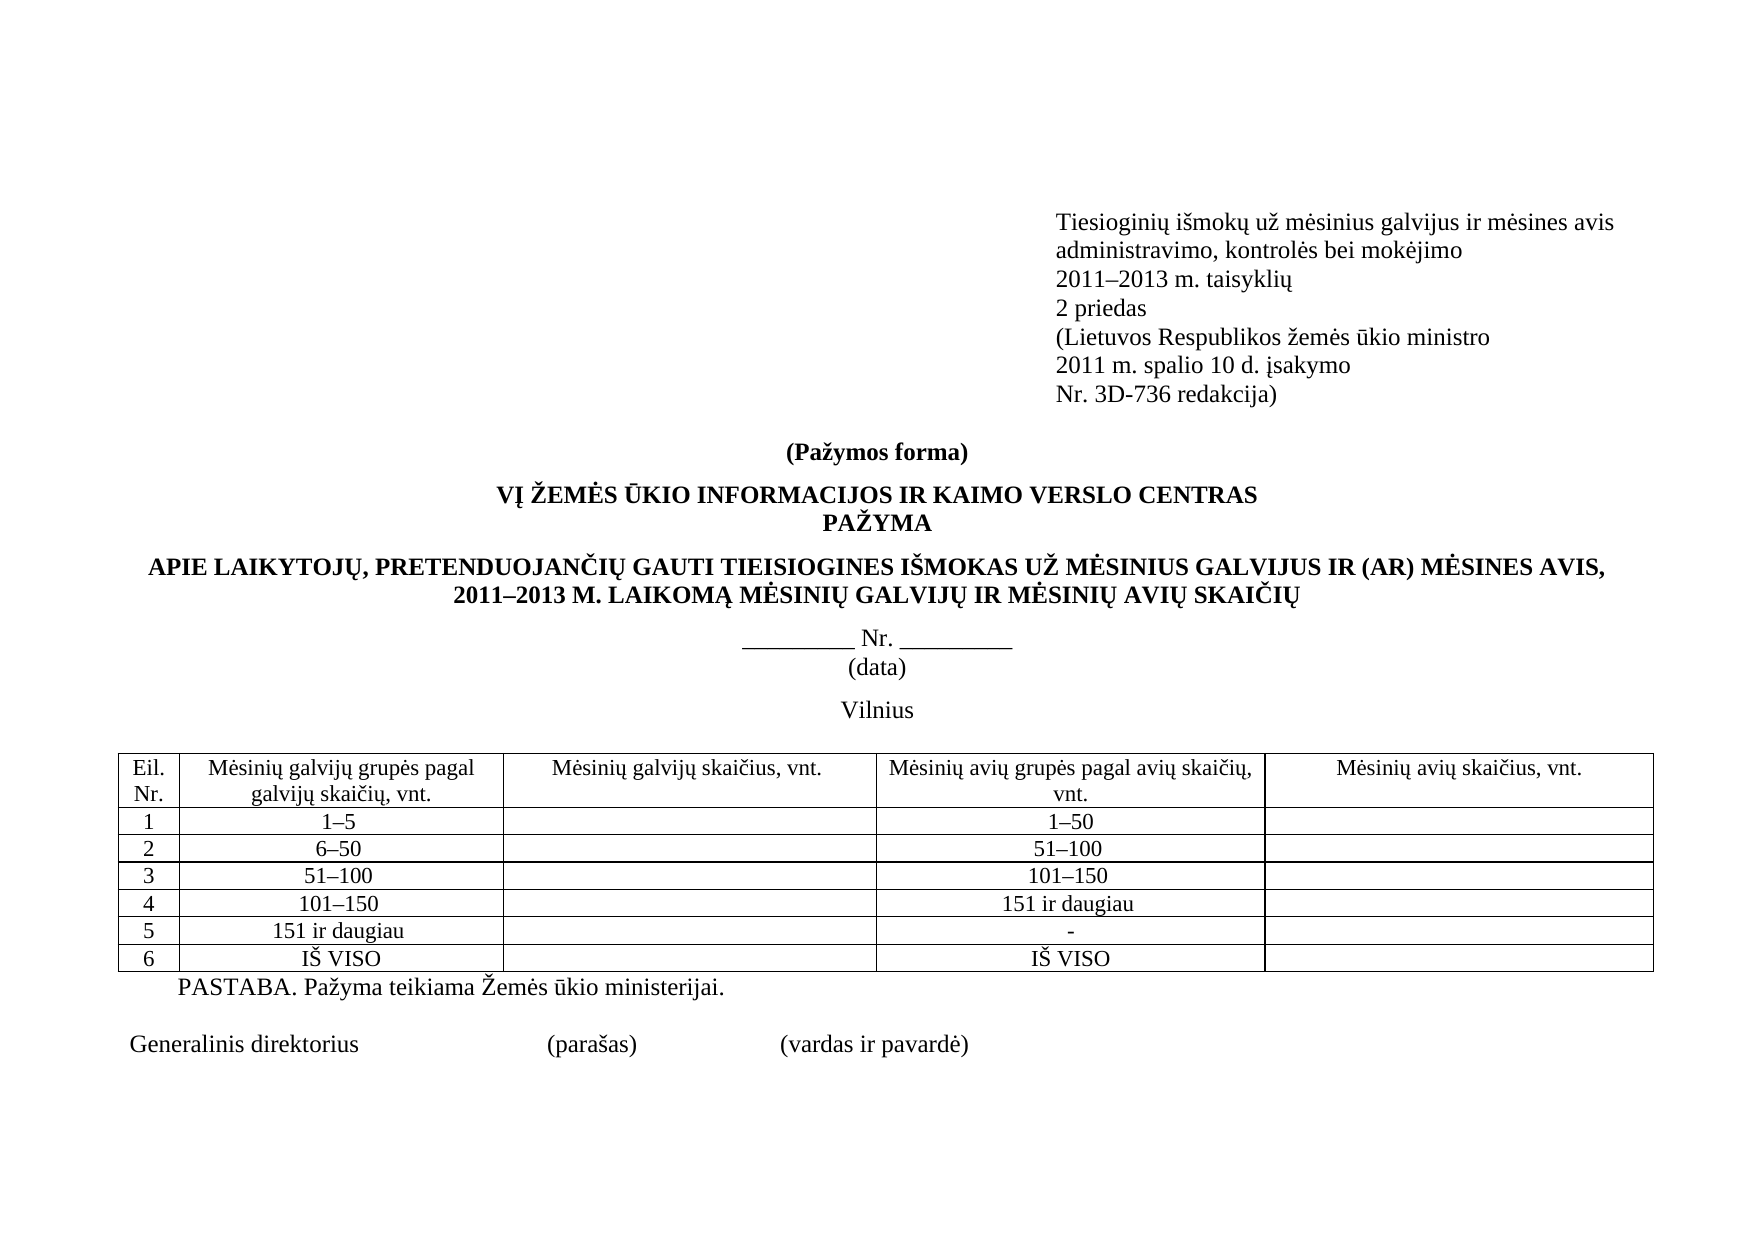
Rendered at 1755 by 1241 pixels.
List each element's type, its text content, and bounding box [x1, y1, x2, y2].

table_cell 1–5 [180, 808, 190, 834]
table_cell 3 [119, 863, 129, 889]
text _________ Nr. _________ [118, 623, 1636, 652]
table_cell 1 [168, 808, 179, 834]
text PAŽYMA [118, 508, 1636, 537]
table_cell [504, 890, 514, 916]
table_cell 101–150 [180, 890, 190, 916]
table_cell [1642, 917, 1653, 944]
text 2011 m. spalio 10 d. įsakymo [1056, 350, 1636, 379]
table_cell 6–50 [492, 835, 503, 861]
table_cell [1266, 917, 1276, 944]
table_header Mėsinių avių grupės pagal avių skaičių, vnt. [877, 754, 1264, 807]
table_cell 6–50 [180, 835, 190, 861]
text administravimo, kontrolės bei mokėjimo [1056, 235, 1636, 264]
table_cell 6 [168, 945, 179, 971]
text PASTABA. Pažyma teikiama Žemės ūkio ministerijai. [118, 972, 1636, 1001]
table_cell 3 [168, 863, 179, 889]
table_cell [1266, 945, 1276, 971]
table_cell - [1254, 917, 1264, 944]
table_cell 4 [168, 890, 179, 916]
table_cell IŠ VISO [492, 945, 503, 971]
table_cell [504, 863, 514, 889]
table_cell [504, 945, 514, 971]
table_header (vardas ir pavardė) [692, 1030, 1063, 1058]
table_cell 101–150 [1254, 863, 1264, 889]
table_cell IŠ VISO [1254, 945, 1264, 971]
table_cell [1642, 890, 1653, 916]
table_cell - [877, 917, 887, 944]
table_cell 51–100 [180, 863, 190, 889]
table_cell 51–100 [877, 835, 887, 861]
table_header Mėsinių galvijų skaičius, vnt. [504, 754, 876, 807]
text 2011–2013 m. taisyklių [1056, 264, 1636, 293]
table_cell [865, 945, 876, 971]
table_cell [1642, 808, 1653, 834]
table_header Generalinis direktorius [118, 1030, 492, 1058]
table_cell 4 [119, 890, 129, 916]
text Vilnius [118, 695, 1636, 724]
table_cell 5 [119, 917, 129, 944]
table_cell 2 [119, 835, 129, 861]
table_header Mėsinių avių skaičius, vnt. [1266, 754, 1653, 807]
table_cell [865, 808, 876, 834]
table_cell IŠ VISO [180, 945, 190, 971]
text (Pažymos forma) [118, 437, 1636, 465]
table_cell [1642, 863, 1653, 889]
text Nr. 3D-736 redakcija) [1056, 379, 1636, 408]
text 2 priedas [1056, 293, 1636, 322]
text (Lietuvos Respublikos žemės ūkio ministro [1056, 322, 1636, 350]
text (data) [118, 652, 1636, 681]
table_cell IŠ VISO [877, 945, 887, 971]
table_cell 151 ir daugiau [492, 917, 503, 944]
table_cell 5 [168, 917, 179, 944]
table_cell 51–100 [1254, 835, 1264, 861]
table_cell [504, 917, 514, 944]
text APIE LAIKYTOJŲ, PRETENDUOJANČIŲ GAUTI TIEISIOGINES IŠMOKAS UŽ MĖSINIUS GALVIJUS IR (AR) MĖSINES AVIS, 2011–2013 M. LAIKOMĄ MĖSINIŲ GALVIJŲ IR MĖSINIŲ AVIŲ SKAIČIŲ [118, 552, 1636, 609]
table_cell 101–150 [492, 890, 503, 916]
table_cell [865, 835, 876, 861]
table_cell [865, 917, 876, 944]
table_cell 101–150 [877, 863, 887, 889]
table_header Eil. Nr. [119, 754, 179, 807]
table_cell 51–100 [492, 863, 503, 889]
table_cell [1642, 945, 1653, 971]
text VĮ ŽEMĖS ŪKIO INFORMACIJOS IR KAIMO VERSLO CENTRAS [118, 480, 1636, 508]
table_cell 6 [119, 945, 129, 971]
table_cell 1 [119, 808, 129, 834]
table_cell [865, 890, 876, 916]
table_cell 1–5 [492, 808, 503, 834]
table_cell [1266, 863, 1276, 889]
table_header Mėsinių galvijų grupės pagal galvijų skaičių, vnt. [180, 754, 503, 807]
table_cell [504, 835, 514, 861]
table_cell [1266, 890, 1276, 916]
table_cell [1642, 835, 1653, 861]
table_header (parašas) [492, 1030, 692, 1058]
table_cell [865, 863, 876, 889]
table_cell 1–50 [877, 808, 887, 834]
table_cell [1266, 835, 1276, 861]
table_cell [504, 808, 514, 834]
text Tiesioginių išmokų už mėsinius galvijus ir mėsines avis [1056, 207, 1636, 235]
table_cell [1266, 808, 1276, 834]
table_cell 2 [168, 835, 179, 861]
table_cell 1–50 [1254, 808, 1264, 834]
